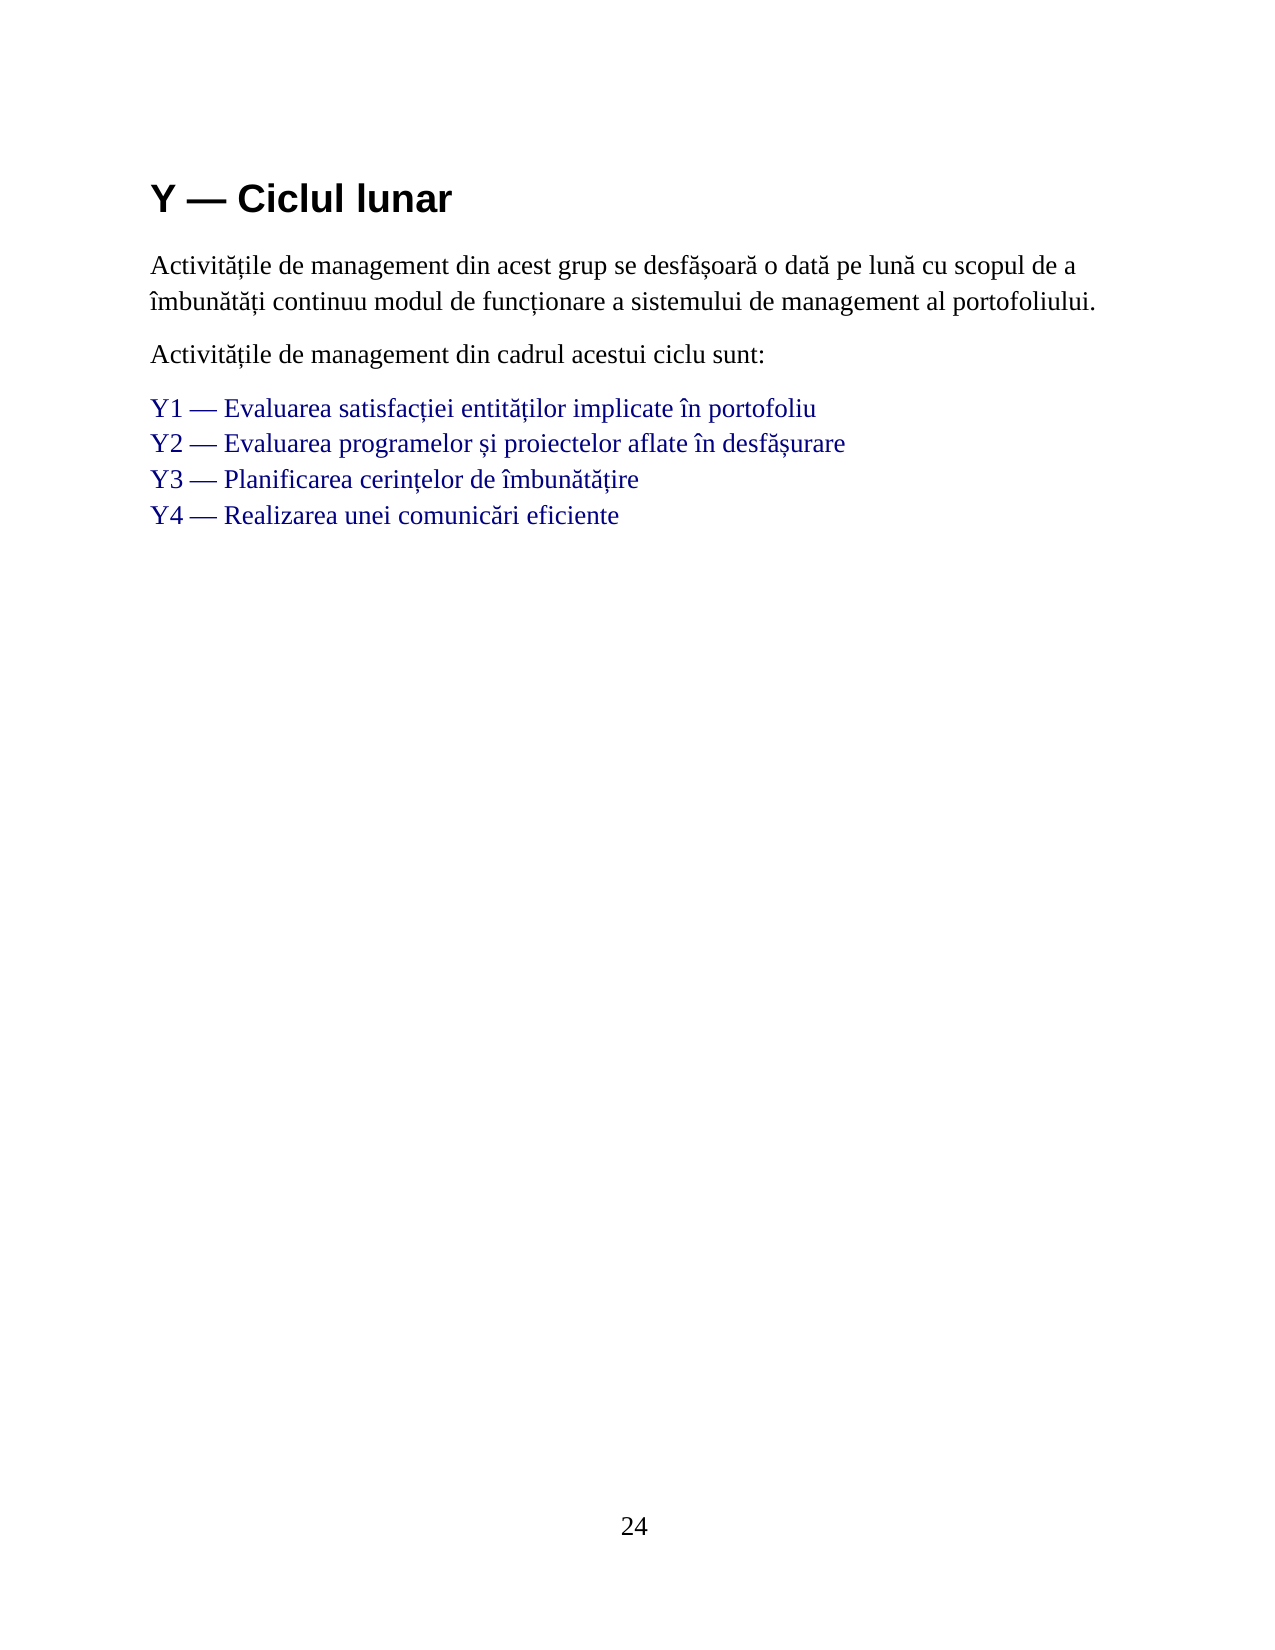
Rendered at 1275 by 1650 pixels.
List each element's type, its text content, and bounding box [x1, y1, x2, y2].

text Activitățile de management din acest grup se desfășoară o dată pe lună cu scopul de a îmbunătăți continuu modul de funcționare a sistemului de management al portofoliului. [150, 249, 1125, 316]
text Activitățile de management din cadrul acestui ciclu sunt: [150, 338, 1125, 369]
text Y1 — Evaluarea satisfacției entităților implicate în portofoliu Y2 — Evaluarea programelor și proiectelor aflate în desfășurare Y3 — Planificarea cerințelor de îmbunătățire Y4 — Realizarea unei comunicări eficiente [150, 392, 1125, 637]
subtitle Y — Ciclul lunar [150, 175, 1125, 221]
